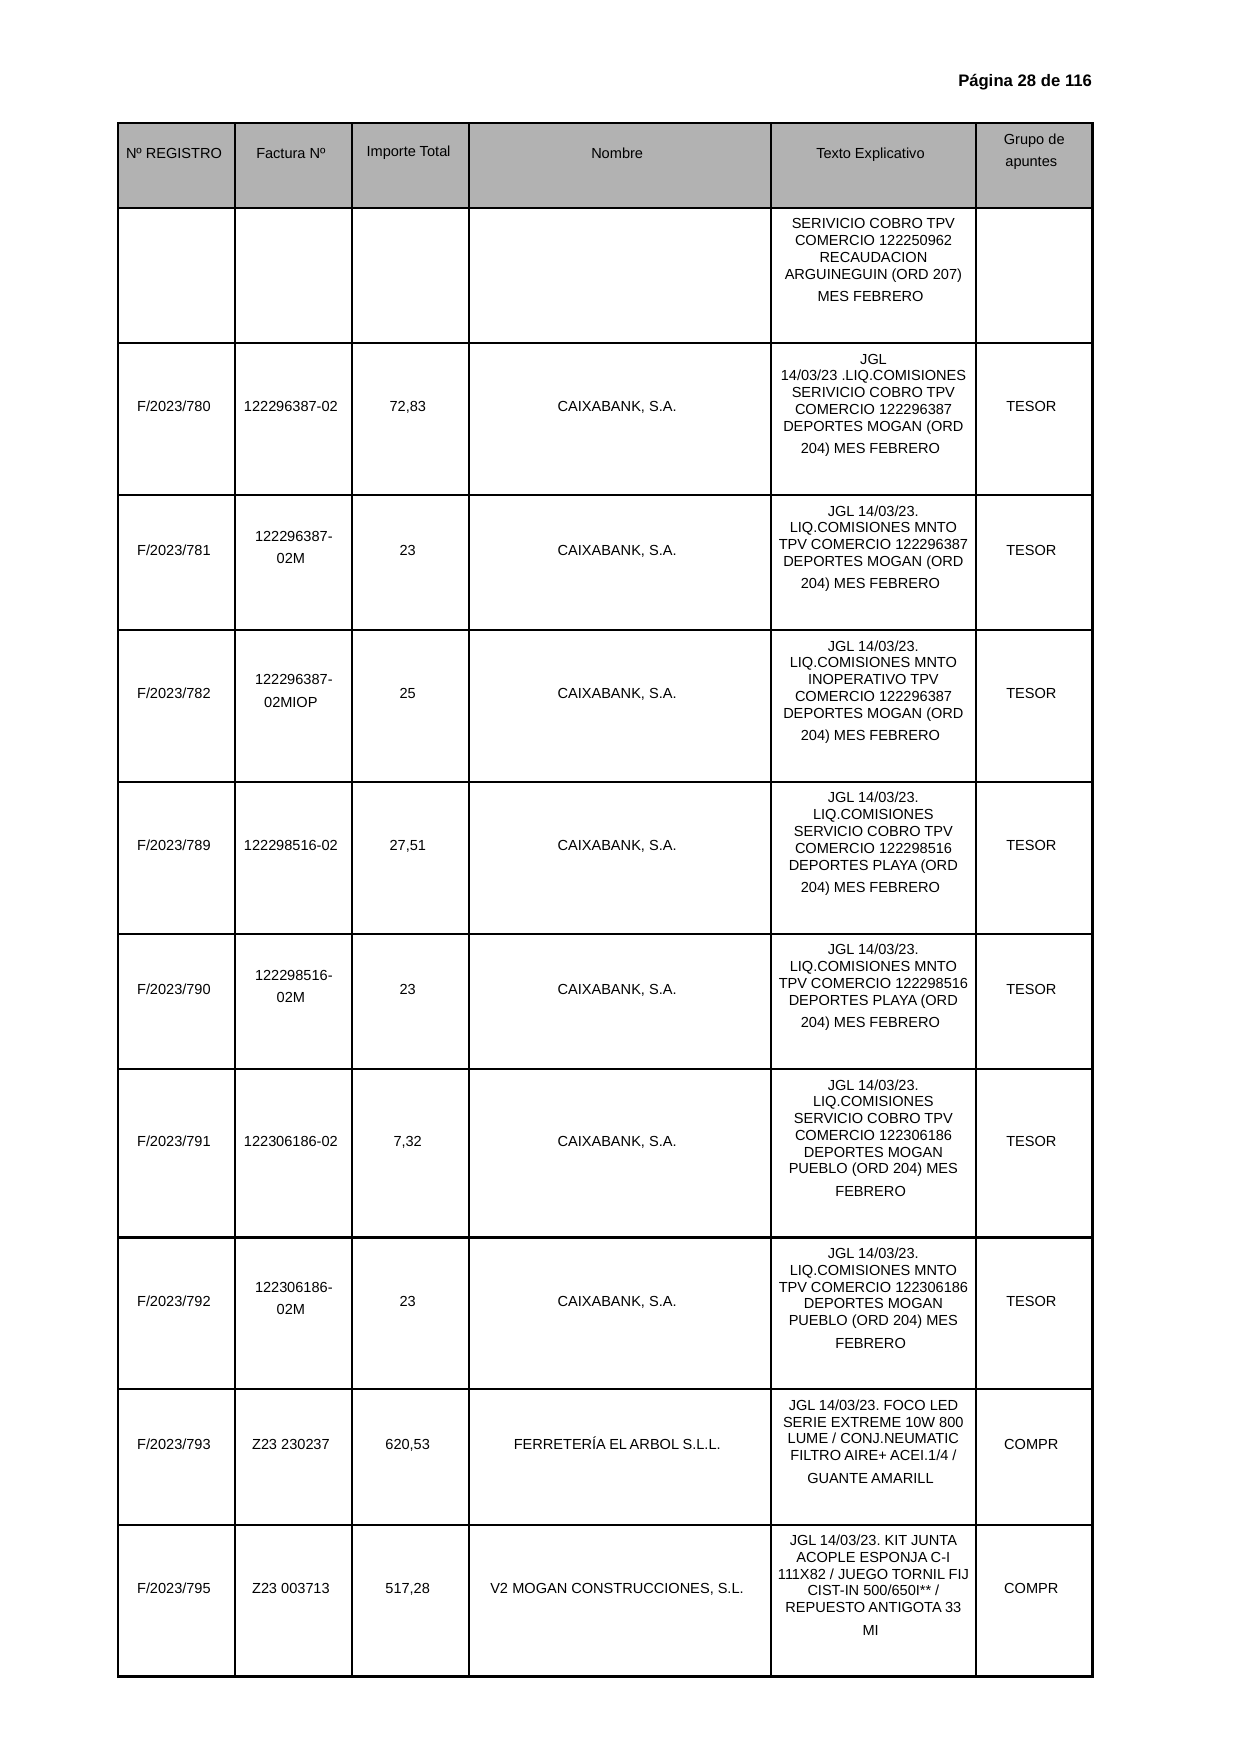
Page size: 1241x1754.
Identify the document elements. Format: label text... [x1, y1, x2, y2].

table_cell JGL 14/03/23. LIQ.COMISIONES MNTO TPV COMERCIO 122296387 DEPORTES MOGAN (ORD 204) MES FEBRERO [772, 496, 975, 629]
table_cell F/2023/792 [119, 1239, 234, 1388]
table_cell CAIXABANK, S.A. [470, 935, 770, 1068]
table_cell TESOR [977, 344, 1091, 494]
table_cell JGL 14/03/23. FOCO LED SERIE EXTREME 10W 800 LUME / CONJ.NEUMATIC FILTRO AIRE+ ACEI.1/4 / GUANTE AMARILL [772, 1390, 975, 1523]
table_cell TESOR [977, 935, 1091, 1068]
table_cell CAIXABANK, S.A. [470, 1070, 770, 1236]
table_cell 23 [353, 1239, 468, 1388]
table_cell 122306186-02 [236, 1070, 351, 1236]
table_cell CAIXABANK, S.A. [470, 631, 770, 781]
table_header Nombre [470, 124, 770, 207]
table_cell F/2023/789 [119, 783, 234, 933]
table_cell [977, 209, 1091, 342]
table_header Nº REGISTRO [119, 124, 234, 207]
table_cell F/2023/791 [119, 1070, 234, 1236]
table_cell TESOR [977, 1239, 1091, 1388]
table_cell TESOR [977, 1070, 1091, 1236]
table_cell CAIXABANK, S.A. [470, 344, 770, 494]
table_cell TESOR [977, 496, 1091, 629]
table_cell CAIXABANK, S.A. [470, 1239, 770, 1388]
table_cell 122306186-02M [236, 1239, 351, 1388]
table_cell V2 MOGAN CONSTRUCCIONES, S.L. [470, 1526, 770, 1675]
table_cell 72,83 [353, 344, 468, 494]
table_cell 122298516-02M [236, 935, 351, 1068]
table_cell 23 [353, 496, 468, 629]
table_cell [353, 209, 468, 342]
table_cell F/2023/790 [119, 935, 234, 1068]
table_cell 122296387-02MIOP [236, 631, 351, 781]
table_header Grupo de apuntes [977, 124, 1091, 207]
table_cell COMPR [977, 1390, 1091, 1523]
table_cell 620,53 [353, 1390, 468, 1523]
table_cell 27,51 [353, 783, 468, 933]
table_cell FERRETERÍA EL ARBOL S.L.L. [470, 1390, 770, 1523]
table_cell COMPR [977, 1526, 1091, 1675]
table_cell SERIVICIO COBRO TPV COMERCIO 122250962 RECAUDACION ARGUINEGUIN (ORD 207) MES FEBRERO [772, 209, 975, 342]
table_cell JGL 14/03/23. LIQ.COMISIONES MNTO INOPERATIVO TPV COMERCIO 122296387 DEPORTES MOGAN (ORD 204) MES FEBRERO [772, 631, 975, 781]
table_cell JGL 14/03/23. LIQ.COMISIONES SERVICIO COBRO TPV COMERCIO 122306186 DEPORTES MOGAN PUEBLO (ORD 204) MES FEBRERO [772, 1070, 975, 1236]
table_header Texto Explicativo [772, 124, 975, 207]
table_cell F/2023/793 [119, 1390, 234, 1523]
table_cell TESOR [977, 783, 1091, 933]
table_cell [236, 209, 351, 342]
table_header Importe Total [353, 124, 468, 207]
table_cell F/2023/782 [119, 631, 234, 781]
table_cell 122298516-02 [236, 783, 351, 933]
table_cell 122296387-02M [236, 496, 351, 629]
table_cell 7,32 [353, 1070, 468, 1236]
table_cell JGL 14/03/23. KIT JUNTA ACOPLE ESPONJA C-I 111X82 / JUEGO TORNIL FIJ CIST-IN 500/650I** / REPUESTO ANTIGOTA 33 MI [772, 1526, 975, 1675]
table_cell [119, 209, 234, 342]
table_cell 517,28 [353, 1526, 468, 1675]
table_header Factura Nº [236, 124, 351, 207]
table_cell F/2023/780 [119, 344, 234, 494]
table_cell 122296387-02 [236, 344, 351, 494]
table_cell JGL 14/03/23. LIQ.COMISIONES MNTO TPV COMERCIO 122306186 DEPORTES MOGAN PUEBLO (ORD 204) MES FEBRERO [772, 1239, 975, 1388]
table_cell F/2023/781 [119, 496, 234, 629]
table_cell JGL 14/03/23. LIQ.COMISIONES SERVICIO COBRO TPV COMERCIO 122298516 DEPORTES PLAYA (ORD 204) MES FEBRERO [772, 783, 975, 933]
table_cell F/2023/795 [119, 1526, 234, 1675]
table_cell JGL 14/03/23 .LIQ.COMISIONES SERIVICIO COBRO TPV COMERCIO 122296387 DEPORTES MOGAN (ORD 204) MES FEBRERO [772, 344, 975, 494]
table_cell 25 [353, 631, 468, 781]
table_cell Z23 230237 [236, 1390, 351, 1523]
table_cell JGL 14/03/23. LIQ.COMISIONES MNTO TPV COMERCIO 122298516 DEPORTES PLAYA (ORD 204) MES FEBRERO [772, 935, 975, 1068]
table_cell CAIXABANK, S.A. [470, 783, 770, 933]
table_cell 23 [353, 935, 468, 1068]
table_cell Z23 003713 [236, 1526, 351, 1675]
table_cell TESOR [977, 631, 1091, 781]
table_cell [470, 209, 770, 342]
table_cell CAIXABANK, S.A. [470, 496, 770, 629]
